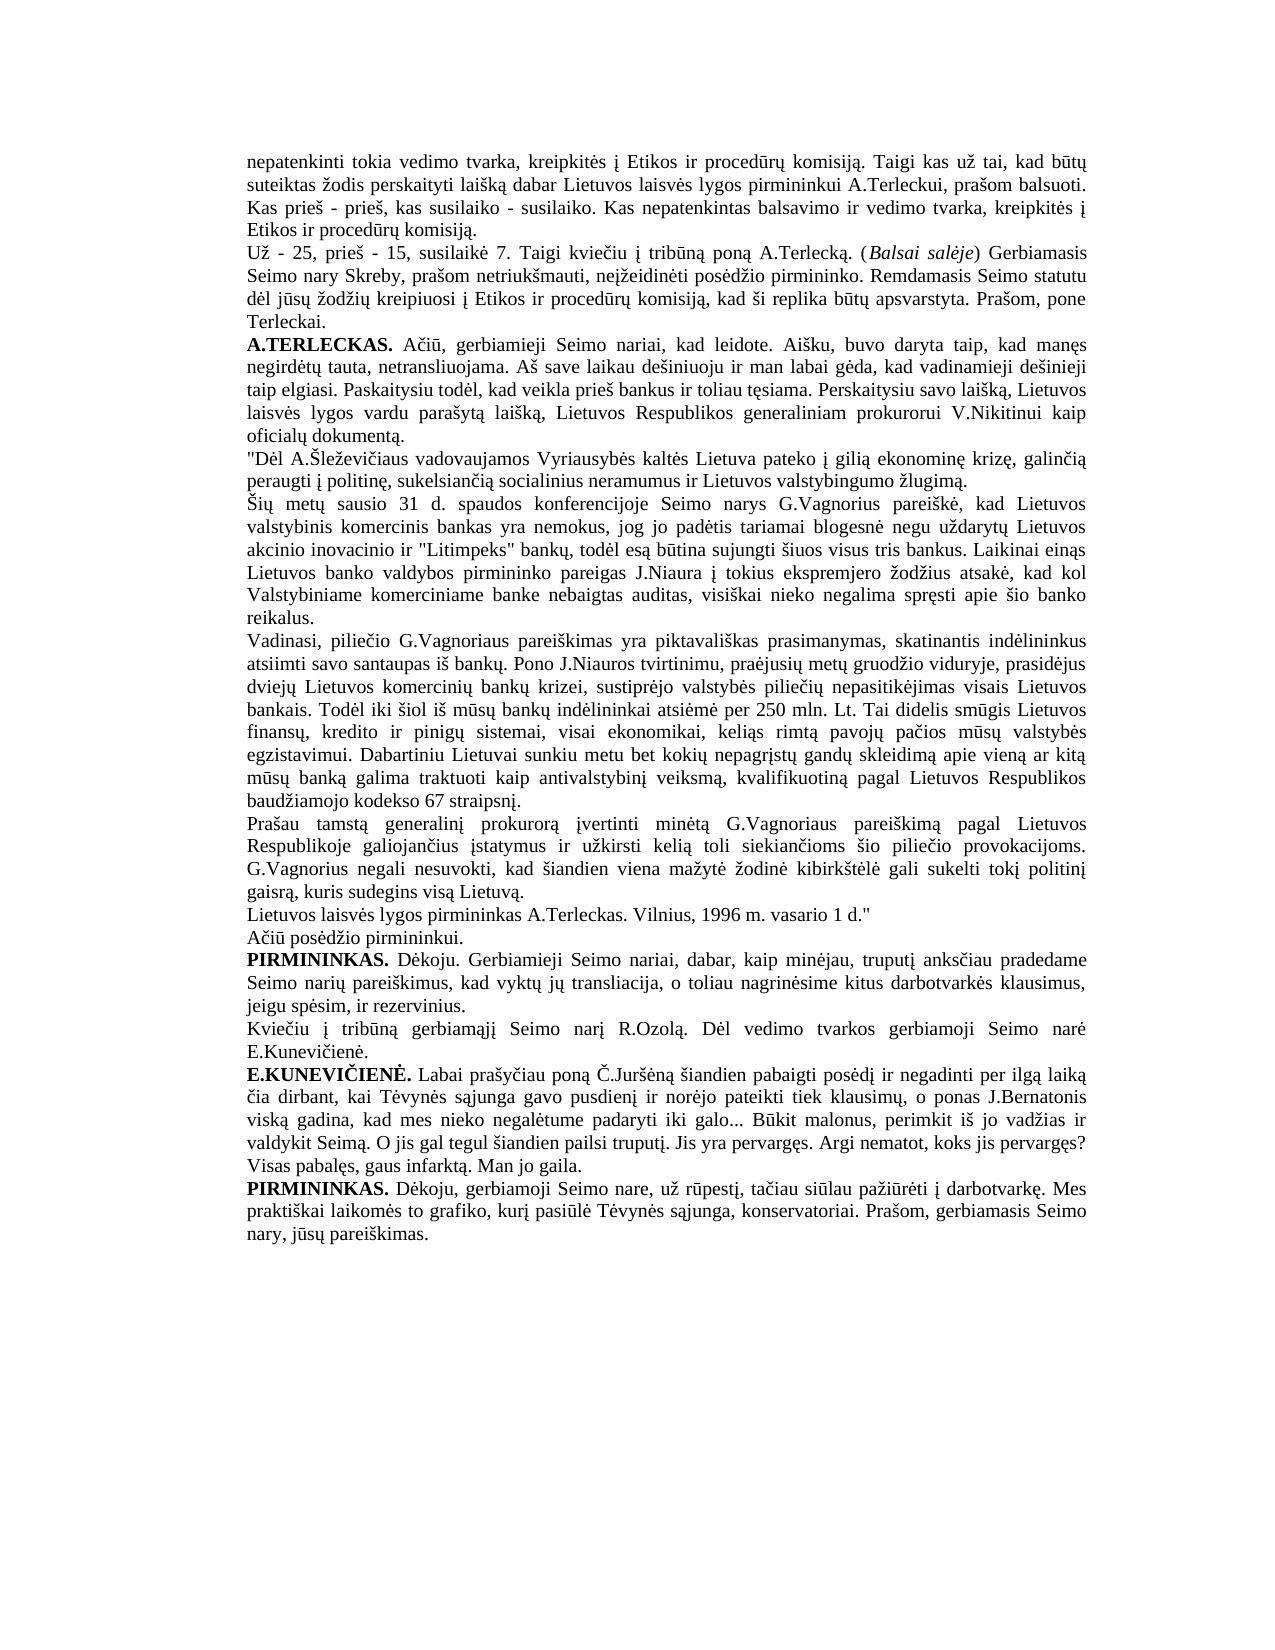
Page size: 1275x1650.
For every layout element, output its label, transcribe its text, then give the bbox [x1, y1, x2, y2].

text PIRMININKAS. Dėkoju, gerbiamoji Seimo nare, už rūpestį, tačiau siūlau pažiūrėti į darbotvarkę. Mes praktiškai laikomės to grafiko, kurį pasiūlė Tėvynės sąjunga, konservatoriai. Prašom, gerbiamasis Seimo nary, jūsų pareiškimas. [247, 1177, 1087, 1245]
text "Dėl A.Šleževičiaus vadovaujamos Vyriausybės kaltės Lietuva pateko į gilią ekonominę krizę, galinčią peraugti į politinę, sukelsiančią socialinius neramumus ir Lietuvos valstybingumo žlugimą. [247, 447, 1087, 492]
text Lietuvos laisvės lygos pirmininkas A.Terleckas. Vilnius, 1996 m. vasario 1 d." [247, 903, 1087, 926]
text Šių metų sausio 31 d. spaudos konferencijoje Seimo narys G.Vagnorius pareiškė, kad Lietuvos valstybinis komercinis bankas yra nemokus, jog jo padėtis tariamai blogesnė negu uždarytų Lietuvos akcinio inovacinio ir "Litimpeks" bankų, todėl esą būtina sujungti šiuos visus tris bankus. Laikinai einąs Lietuvos banko valdybos pirmininko pareigas J.Niaura į tokius ekspremjero žodžius atsakė, kad kol Valstybiniame komerciniame banke nebaigtas auditas, visiškai nieko negalima spręsti apie šio banko reikalus. [247, 492, 1087, 629]
text E.KUNEVIČIENĖ. Labai prašyčiau poną Č.Juršėną šiandien pabaigti posėdį ir negadinti per ilgą laiką čia dirbant, kai Tėvynės sąjunga gavo pusdienį ir norėjo pateikti tiek klausimų, o ponas J.Bernatonis viską gadina, kad mes nieko negalėtume padaryti iki galo... Būkit malonus, perimkit iš jo vadžias ir valdykit Seimą. O jis gal tegul šiandien pailsi truputį. Jis yra pervargęs. Argi nematot, koks jis pervargęs? Visas pabalęs, gaus infarktą. Man jo gaila. [247, 1062, 1087, 1177]
text Ačiū posėdžio pirmininkui. [247, 926, 1087, 948]
text Vadinasi, piliečio G.Vagnoriaus pareiškimas yra piktavališkas prasimanymas, skatinantis indėlininkus atsiimti savo santaupas iš bankų. Pono J.Niauros tvirtinimu, praėjusių metų gruodžio viduryje, prasidėjus dviejų Lietuvos komercinių bankų krizei, sustiprėjo valstybės piliečių nepasitikėjimas visais Lietuvos bankais. Todėl iki šiol iš mūsų bankų indėlininkai atsiėmė per 250 mln. Lt. Tai didelis smūgis Lietuvos finansų, kredito ir pinigų sistemai, visai ekonomikai, keliąs rimtą pavojų pačios mūsų valstybės egzistavimui. Dabartiniu Lietuvai sunkiu metu bet kokių nepagrįstų gandų skleidimą apie vieną ar kitą mūsų banką galima traktuoti kaip antivalstybinį veiksmą, kvalifikuotiną pagal Lietuvos Respublikos baudžiamojo kodekso 67 straipsnį. [247, 629, 1087, 812]
text Prašau tamstą generalinį prokurorą įvertinti minėtą G.Vagnoriaus pareiškimą pagal Lietuvos Respublikoje galiojančius įstatymus ir užkirsti kelią toli siekiančioms šio piliečio provokacijoms. G.Vagnorius negali nesuvokti, kad šiandien viena mažytė žodinė kibirkštėlė gali sukelti tokį politinį gaisrą, kuris sudegins visą Lietuvą. [247, 812, 1087, 903]
text Kviečiu į tribūną gerbiamąjį Seimo narį R.Ozolą. Dėl vedimo tvarkos gerbiamoji Seimo narė E.Kunevičienė. [247, 1017, 1087, 1062]
text A.TERLECKAS. Ačiū, gerbiamieji Seimo nariai, kad leidote. Aišku, buvo daryta taip, kad manęs negirdėtų tauta, netransliuojama. Aš save laikau dešiniuoju ir man labai gėda, kad vadinamieji dešinieji taip elgiasi. Paskaitysiu todėl, kad veikla prieš bankus ir toliau tęsiama. Perskaitysiu savo laišką, Lietuvos laisvės lygos vardu parašytą laišką, Lietuvos Respublikos generaliniam prokurorui V.Nikitinui kaip oficialų dokumentą. [247, 332, 1087, 447]
text PIRMININKAS. Dėkoju. Gerbiamieji Seimo nariai, dabar, kaip minėjau, truputį anksčiau pradedame Seimo narių pareiškimus, kad vyktų jų transliacija, o toliau nagrinėsime kitus darbotvarkės klausimus, jeigu spėsim, ir rezervinius. [247, 948, 1087, 1017]
text Už - 25, prieš - 15, susilaikė 7. Taigi kviečiu į tribūną poną A.Terlecką. (Balsai salėje) Gerbiamasis Seimo nary Skreby, prašom netriukšmauti, neįžeidinėti posėdžio pirmininko. Remdamasis Seimo statutu dėl jūsų žodžių kreipiuosi į Etikos ir procedūrų komisiją, kad ši replika būtų apsvarstyta. Prašom, pone Terleckai. [247, 241, 1087, 332]
text nepatenkinti tokia vedimo tvarka, kreipkitės į Etikos ir procedūrų komisiją. Taigi kas už tai, kad būtų suteiktas žodis perskaityti laišką dabar Lietuvos laisvės lygos pirmininkui A.Terleckui, prašom balsuoti. Kas prieš - prieš, kas susilaiko - susilaiko. Kas nepatenkintas balsavimo ir vedimo tvarka, kreipkitės į Etikos ir procedūrų komisiją. [247, 150, 1087, 241]
